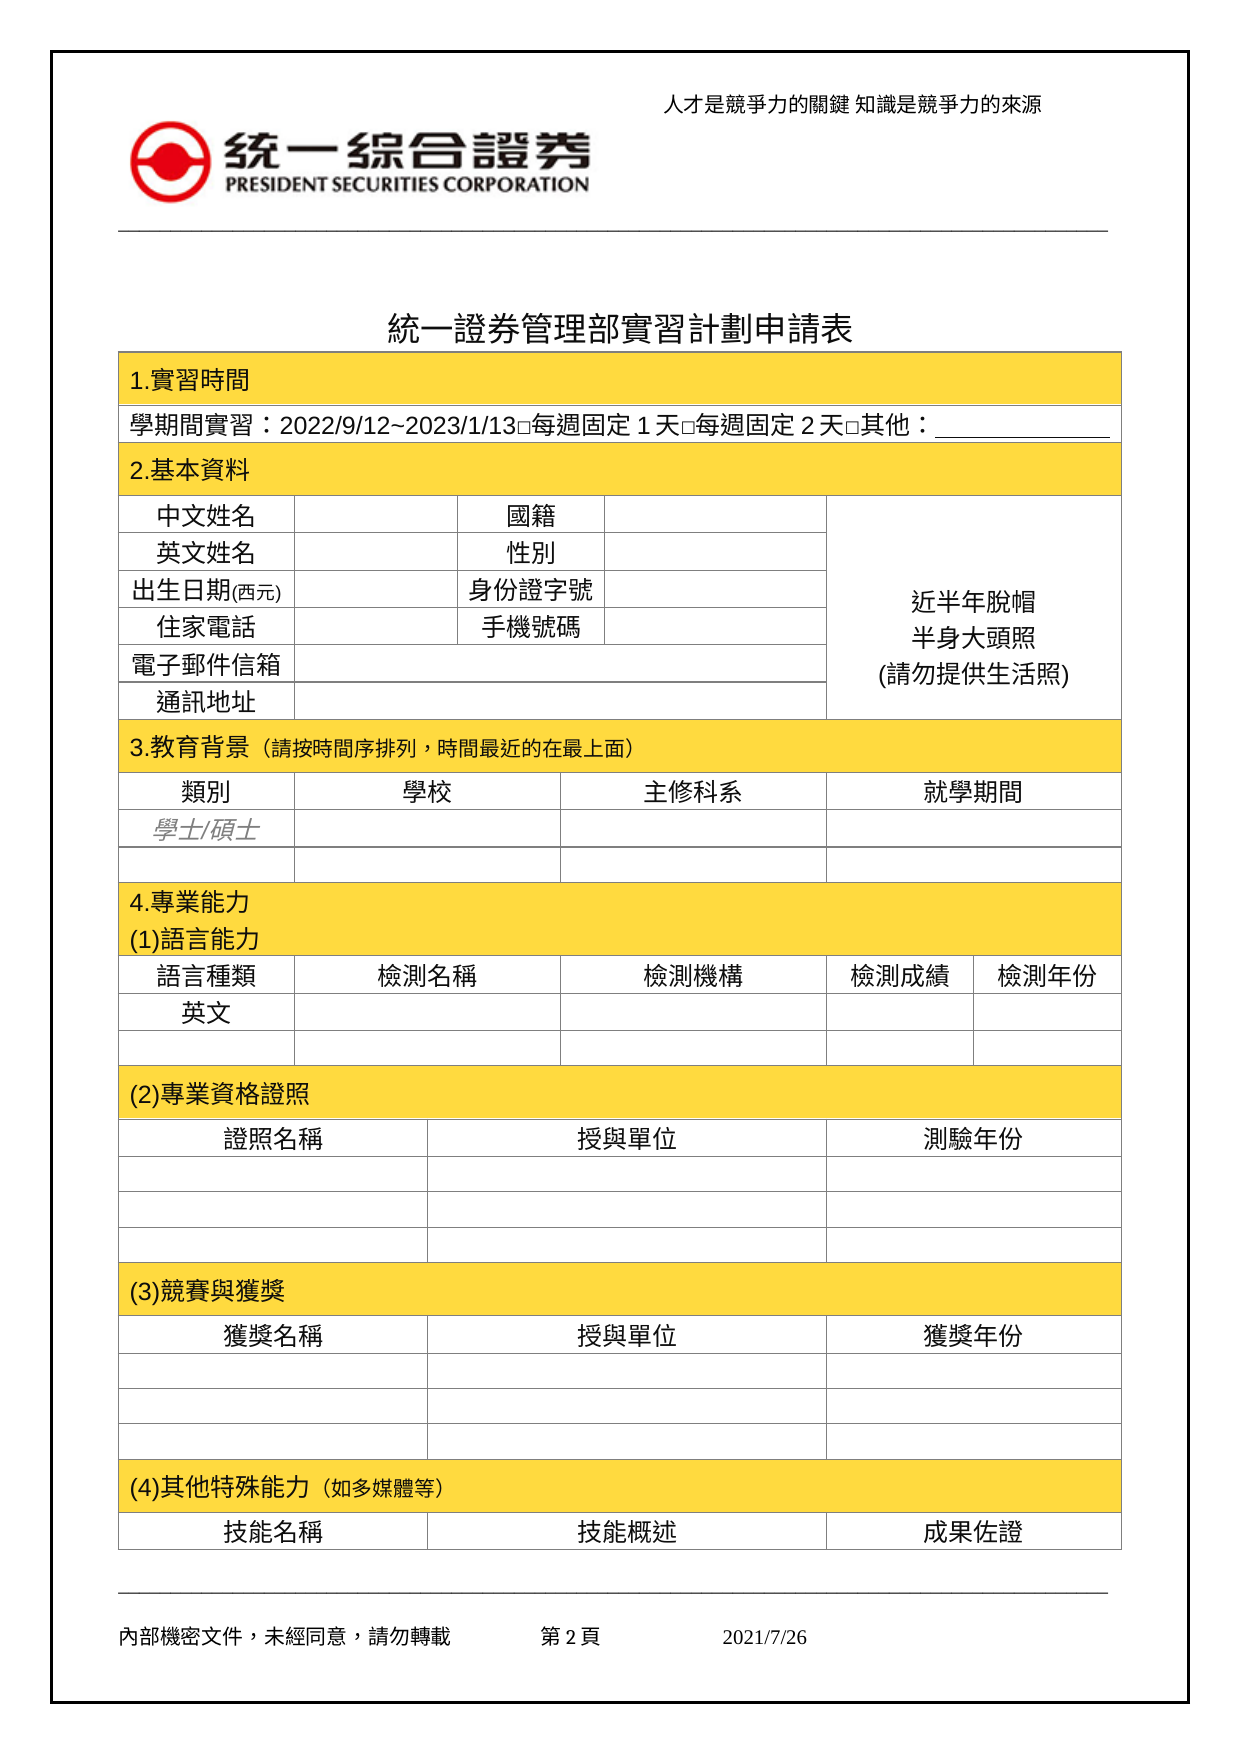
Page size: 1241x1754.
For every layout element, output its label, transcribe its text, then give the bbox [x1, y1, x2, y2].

table_cell [295, 810, 560, 846]
table_cell 獲獎年份 [827, 1316, 1121, 1352]
table_cell [605, 533, 826, 569]
table_cell [119, 1389, 427, 1423]
table_cell 學校 [295, 773, 560, 809]
table_cell 學士/碩士 [119, 810, 294, 846]
table_cell 手機號碼 [458, 608, 604, 644]
table_cell 中文姓名 [119, 496, 294, 532]
table_cell [974, 994, 1121, 1030]
table_cell [827, 1424, 1121, 1459]
table_cell [295, 994, 560, 1030]
table_cell [974, 1031, 1121, 1065]
table_cell [827, 1192, 1121, 1227]
table_cell 技能名稱 [119, 1513, 427, 1549]
table_cell 證照名稱 [119, 1120, 427, 1156]
table_cell [561, 848, 826, 882]
table_cell 通訊地址 [119, 683, 294, 719]
table_cell (4)其他特殊能力（如多媒體等） [119, 1460, 1121, 1512]
table_cell [119, 1157, 427, 1191]
table_cell [119, 1192, 427, 1227]
text 統一證券管理部實習計劃申請表 [118, 303, 1122, 351]
table_cell 近半年脫帽 半身大頭照 (請勿提供生活照) [827, 496, 1121, 719]
table_cell 電子郵件信箱 [119, 645, 294, 681]
table_cell [605, 496, 826, 532]
table_cell 住家電話 [119, 608, 294, 644]
table_cell [119, 1424, 427, 1459]
table_cell [119, 1228, 427, 1262]
table_cell 英文姓名 [119, 533, 294, 569]
table_cell [561, 810, 826, 846]
table_cell [827, 810, 1121, 846]
table_cell [827, 1354, 1121, 1388]
table_cell 授與單位 [428, 1120, 826, 1156]
table_cell [428, 1157, 826, 1191]
table_cell [295, 608, 457, 644]
table_cell 英文 [119, 994, 294, 1030]
table_cell [295, 645, 826, 681]
table_cell [605, 571, 826, 607]
table_cell 獲獎名稱 [119, 1316, 427, 1352]
table_cell [295, 1031, 560, 1065]
table_cell [428, 1192, 826, 1227]
table_cell 檢測年份 [974, 956, 1121, 993]
table_cell [827, 994, 973, 1030]
table_cell [295, 496, 457, 532]
table_cell 學期間實習：2022/9/12~2023/1/13☐每週固定1天☐每週固定2天☐其他： [119, 406, 1121, 442]
table_cell 身份證字號 [458, 571, 604, 607]
table_cell 測驗年份 [827, 1120, 1121, 1156]
table_cell [428, 1354, 826, 1388]
table_cell 就學期間 [827, 773, 1121, 809]
table_cell 檢測名稱 [295, 956, 560, 993]
table_cell 4.專業能力 (1)語言能力 [119, 883, 1121, 955]
table_cell [119, 1031, 294, 1065]
table_cell 3.教育背景（請按時間序排列，時間最近的在最上面） [119, 720, 1121, 772]
table_cell [428, 1389, 826, 1423]
table_cell 語言種類 [119, 956, 294, 993]
table_cell [827, 1389, 1121, 1423]
table_cell 檢測成績 [827, 956, 973, 993]
table_cell 成果佐證 [827, 1513, 1121, 1549]
table_cell [295, 683, 826, 719]
table_cell [561, 1031, 826, 1065]
table_cell 國籍 [458, 496, 604, 532]
table_cell [827, 848, 1121, 882]
table_cell [827, 1031, 973, 1065]
table_cell [827, 1228, 1121, 1262]
table_cell 主修科系 [561, 773, 826, 809]
table_cell 性別 [458, 533, 604, 569]
table_cell [119, 1354, 427, 1388]
table_cell (2)專業資格證照 [119, 1066, 1121, 1118]
table_cell (3)競賽與獲獎 [119, 1263, 1121, 1315]
table_cell [295, 571, 457, 607]
table_cell [119, 848, 294, 882]
table_cell 檢測機構 [561, 956, 826, 993]
table_cell 授與單位 [428, 1316, 826, 1352]
table_cell [428, 1228, 826, 1262]
table_cell 類別 [119, 773, 294, 809]
table_header 1.實習時間 [119, 353, 1121, 404]
table_cell [605, 608, 826, 644]
table_cell [827, 1157, 1121, 1191]
table_cell [561, 994, 826, 1030]
table_cell [295, 848, 560, 882]
table_cell [428, 1424, 826, 1459]
table_cell 出生日期(西元) [119, 571, 294, 607]
table_cell 2.基本資料 [119, 443, 1121, 495]
table_cell 技能概述 [428, 1513, 826, 1549]
table_cell [295, 533, 457, 569]
